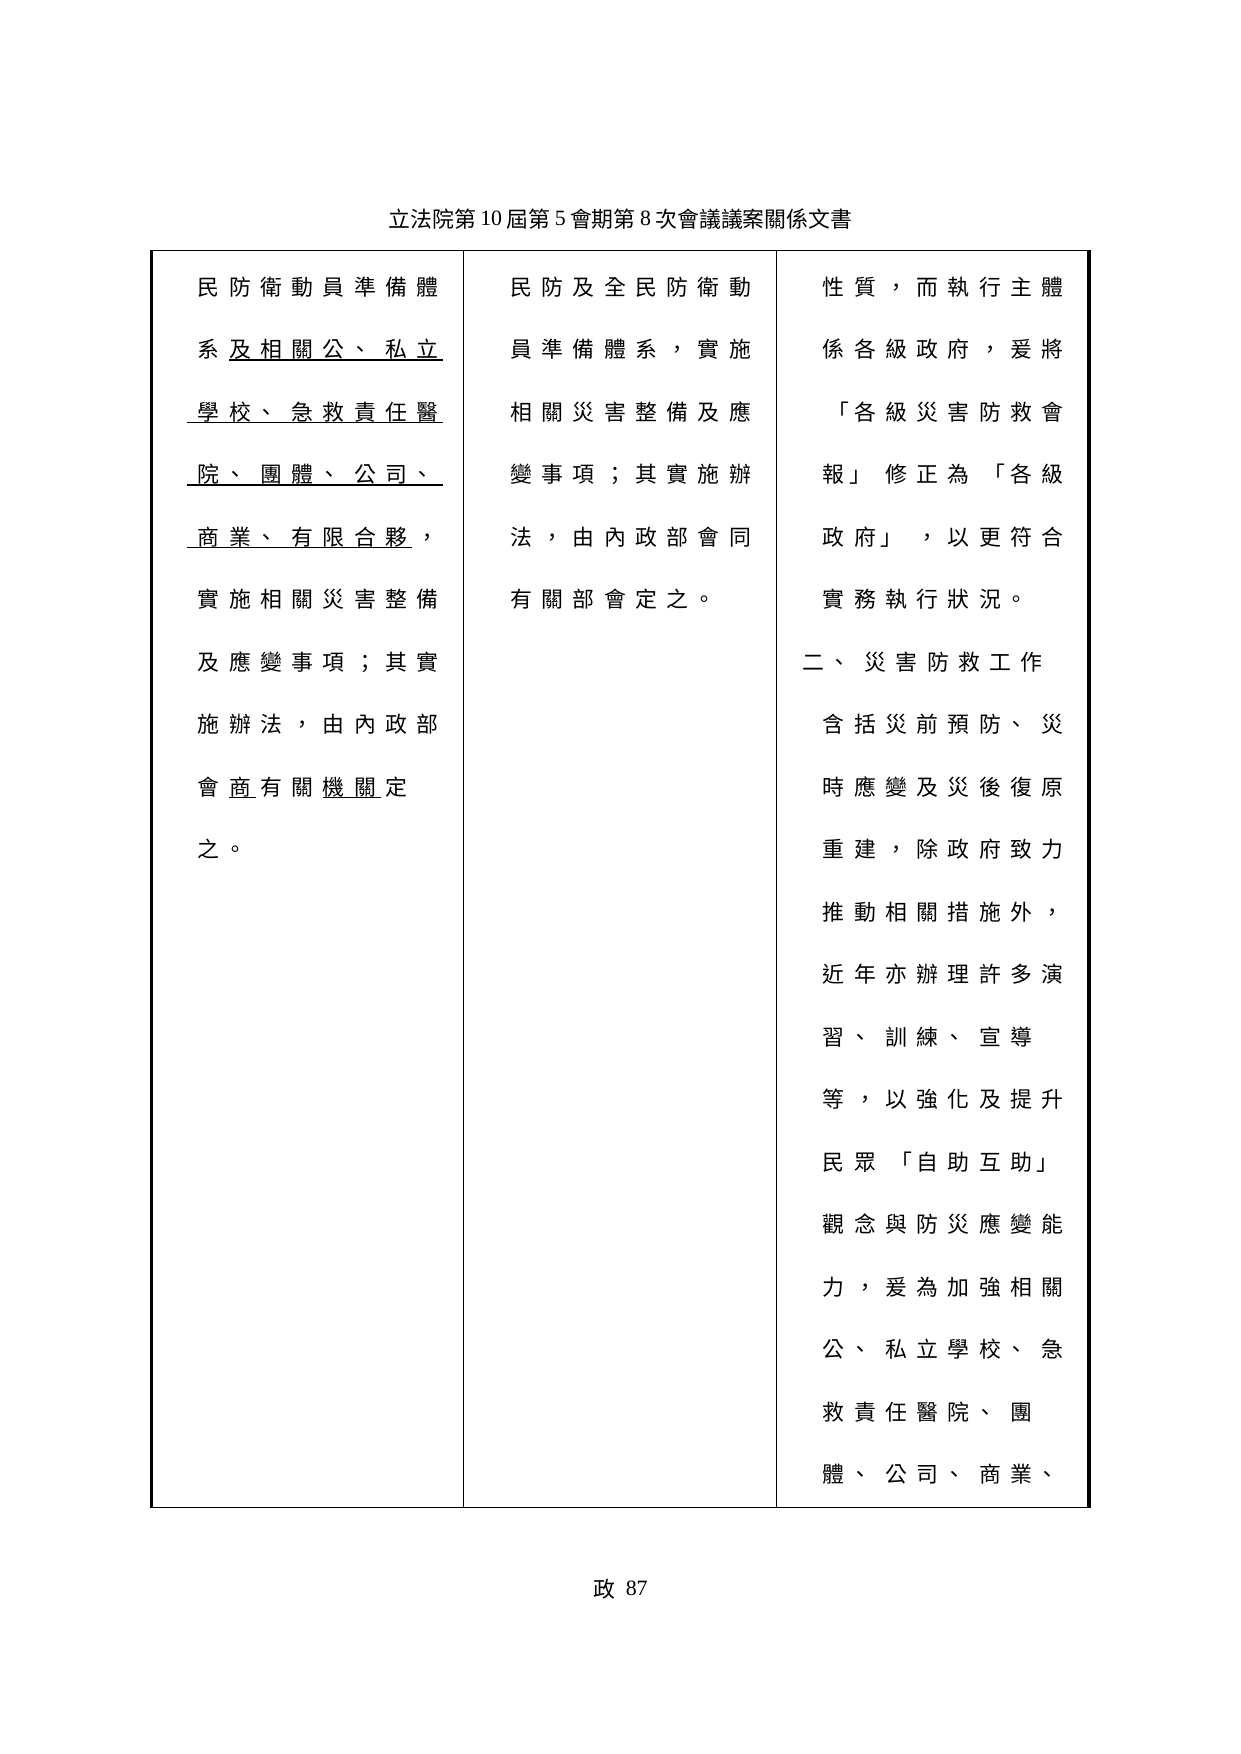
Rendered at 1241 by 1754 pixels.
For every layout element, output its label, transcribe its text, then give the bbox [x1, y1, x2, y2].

table_cell 民防及全民防衛動員準備體系，實施相關災害整備及應變事項；其實施辦法，由內政部會同有關部會定之。 [464, 251, 776, 1507]
table_cell 民防衛動員準備體系及相關公、私立學校、急救責任醫院、團體、公司、商業、有限合夥，實施相關災害整備及應變事項；其實施辦法，由內政部會商有關機關定之。 [153, 251, 463, 1507]
table_cell 性質，而執行主體係各級政府，爰將「各級災害防救會報」修正為「各級政府」，以更符合實務執行狀況。 二、災害防救工作含括災前預防、災時應變及災後復原重建，除政府致力推動相關措施外，近年亦辦理許多演習、訓練、宣導等，以強化及提升民眾「自助互助」觀念與防災應變能力，爰為加強相關公、私立學校、急救責任醫院、團體、公司、商業、 [777, 251, 1087, 1507]
